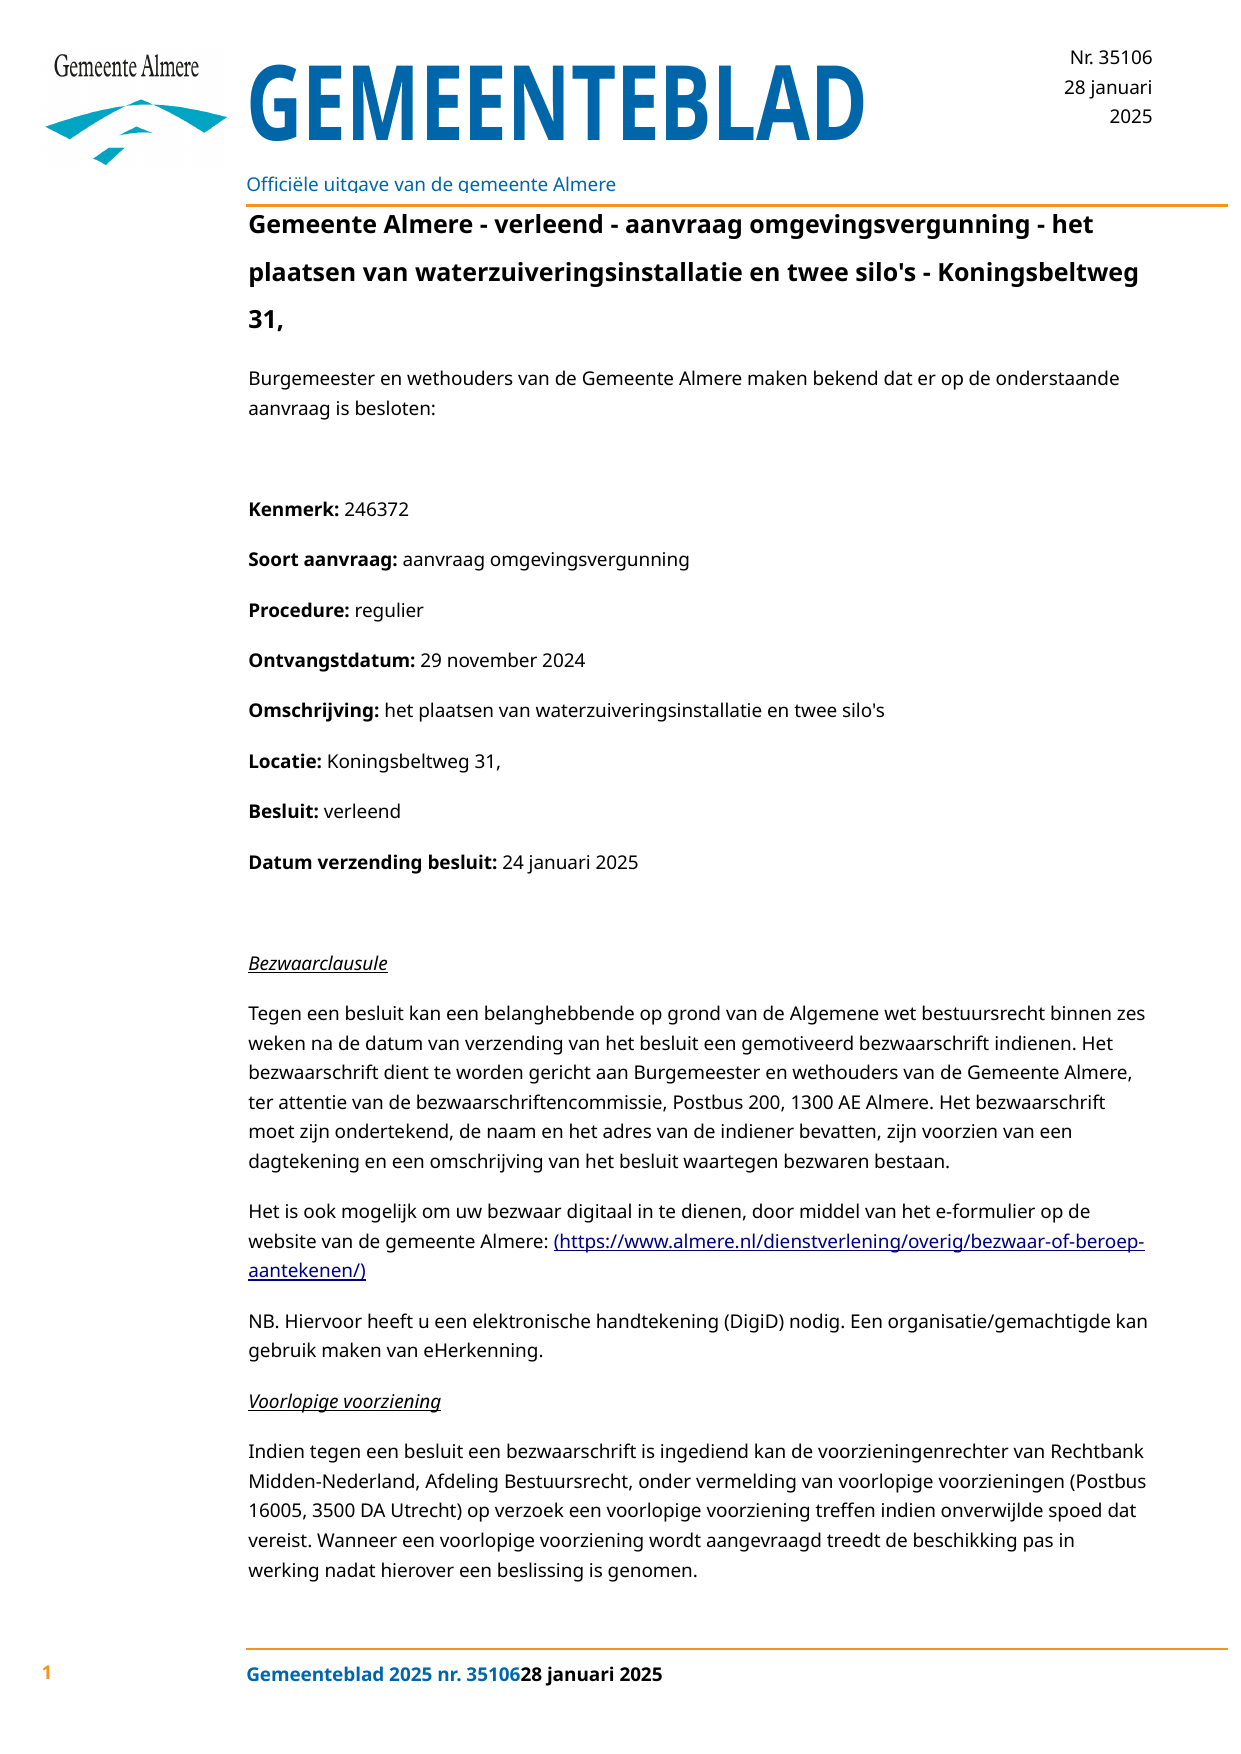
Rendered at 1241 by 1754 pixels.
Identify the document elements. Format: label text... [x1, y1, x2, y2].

text Het is ook mogelijk om uw bezwaar digitaal in te dienen, door middel van het e-formulier op de website van de gemeente Almere: (https://www.almere.nl/dienstverlening/overig/bezwaar-of-beroep-aantekenen/) [248, 1198, 1152, 1283]
text Indien tegen een besluit een bezwaarschrift is ingediend kan de voorzieningenrechter van Rechtbank Midden-Nederland, Afdeling Bestuursrecht, onder vermelding van voorlopige voorzieningen (Postbus 16005, 3500 DA Utrecht) op verzoek een voorlopige voorziening treffen indien onverwijlde spoed dat vereist. Wanneer een voorlopige voorziening wordt aangevraagd treedt de beschikking pas in werking nadat hierover een beslissing is genomen. [248, 1438, 1152, 1582]
text Ontvangstdatum: 29 november 2024 [248, 647, 1152, 673]
text Procedure: regulier [248, 597, 1152, 622]
picture [41, 47, 231, 172]
text NB. Hiervoor heeft u een elektronische handtekening (DigiD) nodig. Een organisatie/gemachtigde kan gebruik maken van eHerkenning. [248, 1308, 1152, 1363]
text Datum verzending besluit: 24 januari 2025 [248, 849, 1152, 874]
text Gemeente Almere - verleend - aanvraag omgevingsvergunning - het plaatsen van waterzuiveringsinstallatie en twee silo's - Koningsbeltweg 31, [248, 207, 1152, 336]
text Soort aanvraag: aanvraag omgevingsvergunning [248, 546, 1152, 572]
text Tegen een besluit kan een belanghebbende op grond van de Algemene wet bestuursrecht binnen zes weken na de datum van verzending van het besluit een gemotiveerd bezwaarschrift indienen. Het bezwaarschrift dient te worden gericht aan Burgemeester en wethouders van de Gemeente Almere, ter attentie van de bezwaarschriftencommissie, Postbus 200, 1300 AE Almere. Het bezwaarschrift moet zijn ondertekend, de naam en het adres van de indiener bevatten, zijn voorzien van een dagtekening en een omschrijving van het besluit waartegen bezwaren bestaan. [248, 1000, 1152, 1174]
text Omschrijving: het plaatsen van waterzuiveringsinstallatie en twee silo's [248, 698, 1152, 723]
text Voorlopige voorziening [248, 1388, 1152, 1414]
text Besluit: verleend [248, 798, 1152, 824]
text Burgemeester en wethouders van de Gemeente Almere maken bekend dat er op de onderstaande aanvraag is besloten: [248, 366, 1152, 421]
text Locatie: Koningsbeltweg 31, [248, 748, 1152, 774]
text Bezwaarclausule [248, 950, 1152, 975]
text Kenmerk: 246372 [248, 496, 1152, 522]
